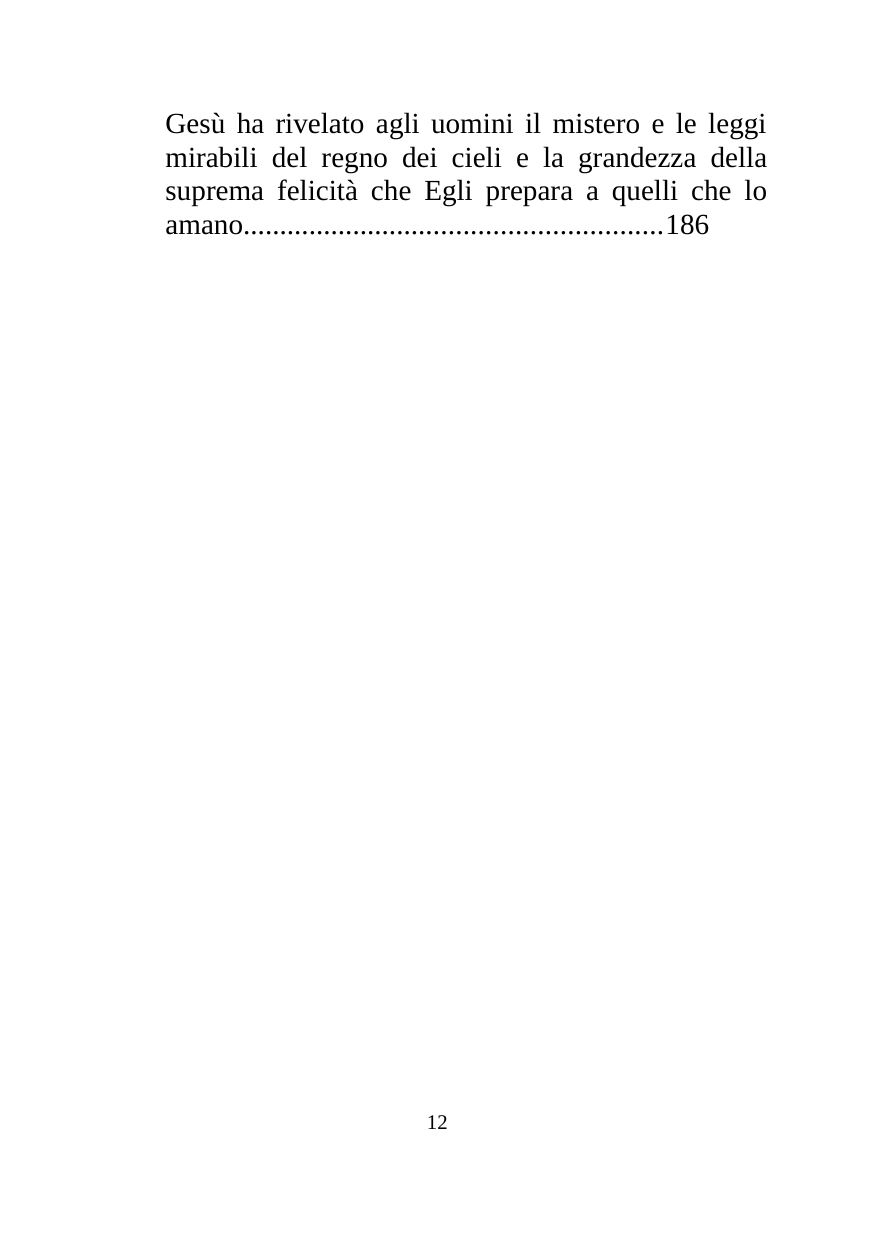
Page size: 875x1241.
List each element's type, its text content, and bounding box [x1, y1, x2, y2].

text Gesù ha rivelato agli uomini il mistero e le leggi mirabili del regno dei cieli e la grandezza della suprema felicità che Egli prepara a quelli che lo amano. 186 [165, 106, 768, 240]
